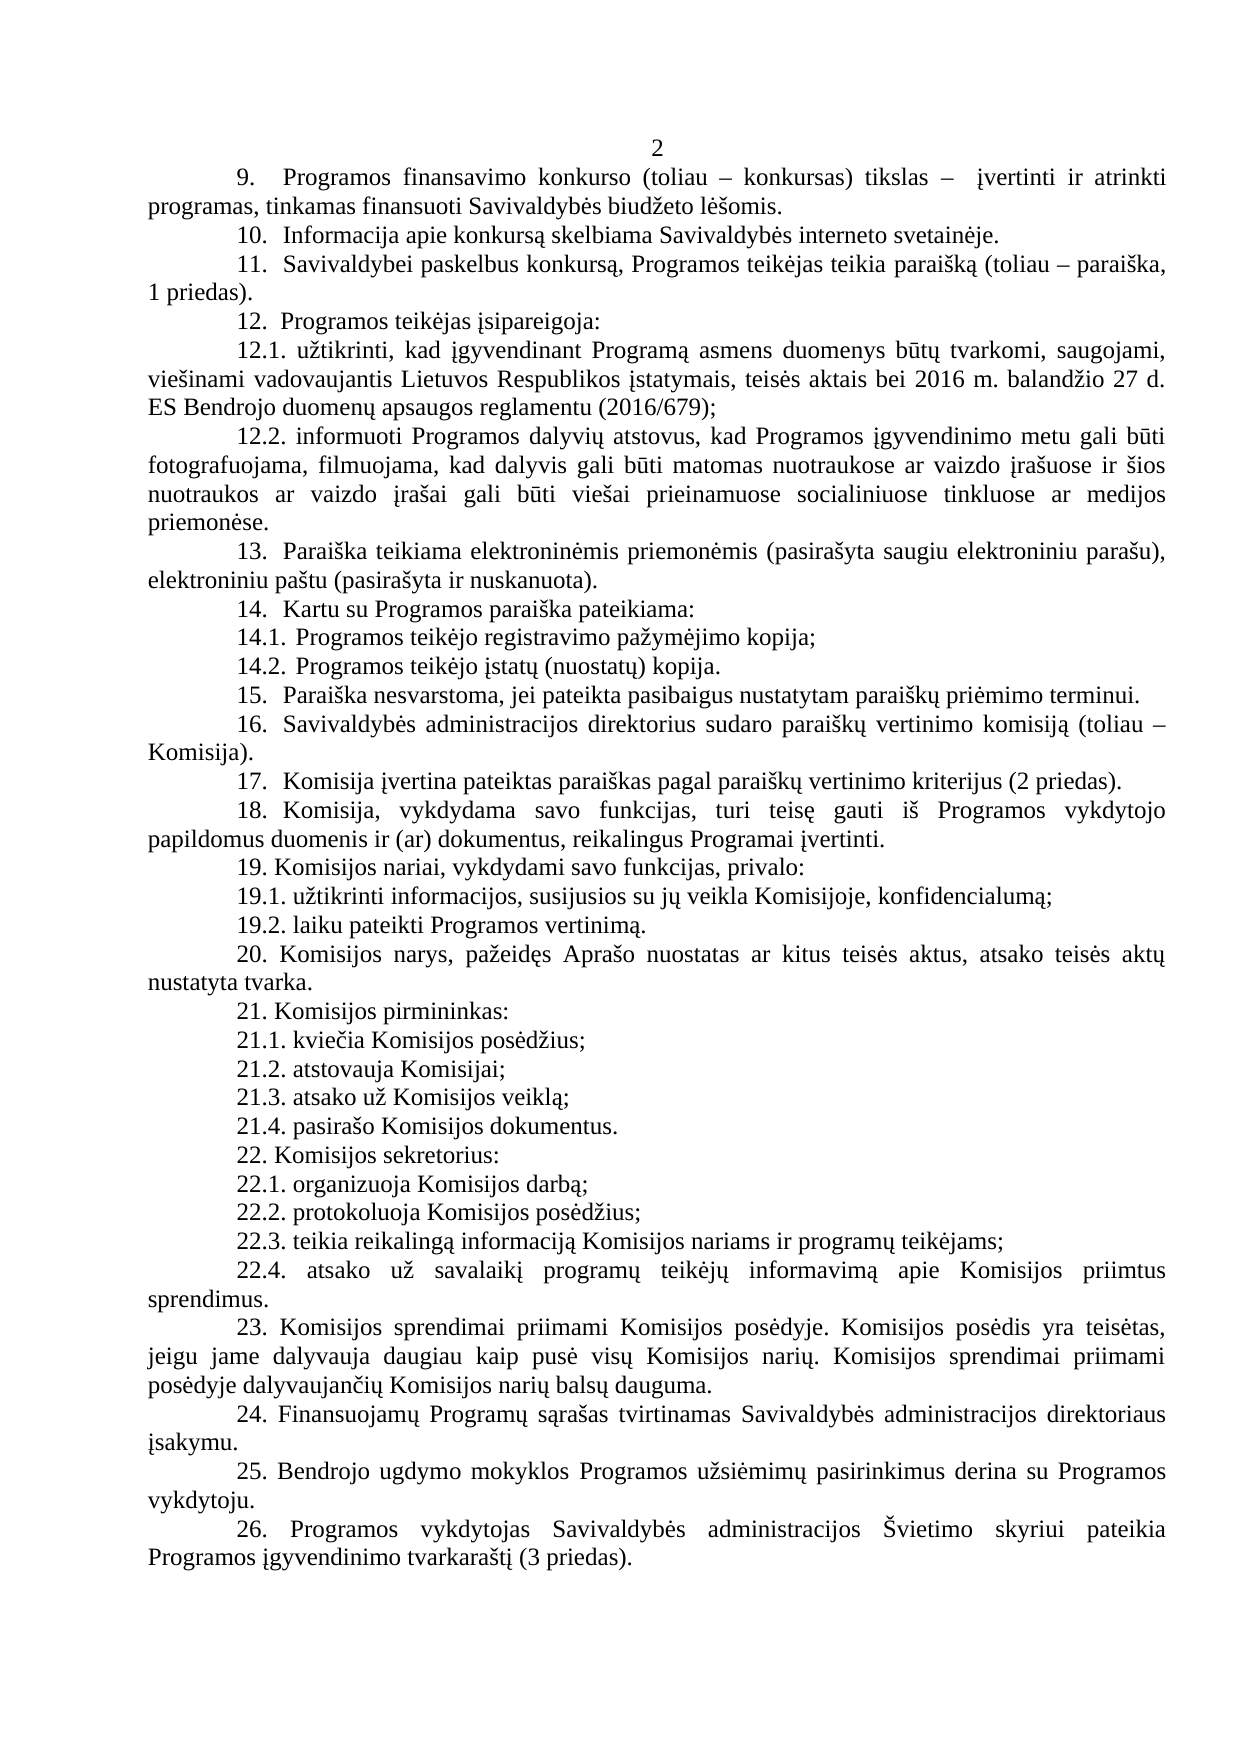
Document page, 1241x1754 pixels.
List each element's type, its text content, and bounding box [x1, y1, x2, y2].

text 26. Programos vykdytojas Savivaldybės administracijos Švietimo skyriui pateikia Programos įgyvendinimo tvarkaraštį (3 priedas). [148, 1514, 1167, 1571]
text 21.4. pasirašo Komisijos dokumentus. [148, 1111, 1167, 1140]
text 15. Paraiška nesvarstoma, jei pateikta pasibaigus nustatytam paraiškų priėmimo terminui. [148, 680, 1167, 709]
text 18. Komisija, vykdydama savo funkcijas, turi teisę gauti iš Programos vykdytojo papildomus duomenis ir (ar) dokumentus, reikalingus Programai įvertinti. [148, 795, 1167, 852]
text 21.2. atstovauja Komisijai; [148, 1054, 1167, 1082]
text 19.2. laiku pateikti Programos vertinimą. [148, 910, 1167, 939]
text 17. Komisija įvertina pateiktas paraiškas pagal paraiškų vertinimo kriterijus (2 priedas). [148, 766, 1167, 795]
text 21.3. atsako už Komisijos veiklą; [148, 1082, 1167, 1111]
text 22.2. protokoluoja Komisijos posėdžius; [148, 1197, 1167, 1226]
text 19.1. užtikrinti informacijos, susijusios su jų veikla Komisijoje, konfidencialumą; [148, 881, 1167, 910]
text 20. Komisijos narys, pažeidęs Aprašo nuostatas ar kitus teisės aktus, atsako teisės aktų nustatyta tvarka. [148, 939, 1167, 996]
text 24. Finansuojamų Programų sąrašas tvirtinamas Savivaldybės administracijos direktoriaus įsakymu. [148, 1399, 1167, 1456]
text 22.3. teikia reikalingą informaciją Komisijos nariams ir programų teikėjams; [148, 1226, 1167, 1255]
text 21.1. kviečia Komisijos posėdžius; [148, 1025, 1167, 1054]
text 12.1. užtikrinti, kad įgyvendinant Programą asmens duomenys būtų tvarkomi, saugojami, viešinami vadovaujantis Lietuvos Respublikos įstatymais, teisės aktais bei 2016 m. balandžio 27 d. ES Bendrojo duomenų apsaugos reglamentu (2016/679); [148, 335, 1167, 421]
text 11. Savivaldybei paskelbus konkursą, Programos teikėjas teikia paraišką (toliau – paraiška, 1 priedas). [148, 249, 1167, 306]
text 23. Komisijos sprendimai priimami Komisijos posėdyje. Komisijos posėdis yra teisėtas, jeigu jame dalyvauja daugiau kaip pusė visų Komisijos narių. Komisijos sprendimai priimami posėdyje dalyvaujančių Komisijos narių balsų dauguma. [148, 1312, 1167, 1399]
text 21. Komisijos pirmininkas: [148, 996, 1167, 1025]
text 12.2. informuoti Programos dalyvių atstovus, kad Programos įgyvendinimo metu gali būti fotografuojama, filmuojama, kad dalyvis gali būti matomas nuotraukose ar vaizdo įrašuose ir šios nuotraukos ar vaizdo įrašai gali būti viešai prieinamuose socialiniuose tinkluose ar medijos priemonėse. [148, 421, 1167, 536]
text 10. Informacija apie konkursą skelbiama Savivaldybės interneto svetainėje. [148, 220, 1167, 249]
text 14.2. Programos teikėjo įstatų (nuostatų) kopija. [236, 651, 1167, 680]
text 22.1. organizuoja Komisijos darbą; [148, 1169, 1167, 1197]
text 12. Programos teikėjas įsipareigoja: [148, 306, 1167, 335]
text 14.1. Programos teikėjo registravimo pažymėjimo kopija; [236, 622, 1167, 651]
text 22. Komisijos sekretorius: [148, 1140, 1167, 1169]
text 14. Kartu su Programos paraiška pateikiama: [148, 594, 1167, 622]
text 9. Programos finansavimo konkurso (toliau – konkursas) tikslas – įvertinti ir atrinkti programas, tinkamas finansuoti Savivaldybės biudžeto lėšomis. [148, 162, 1167, 220]
text 22.4. atsako už savalaikį programų teikėjų informavimą apie Komisijos priimtus sprendimus. [148, 1255, 1167, 1312]
text 16. Savivaldybės administracijos direktorius sudaro paraiškų vertinimo komisiją (toliau – Komisija). [148, 709, 1167, 766]
text 13. Paraiška teikiama elektroninėmis priemonėmis (pasirašyta saugiu elektroniniu parašu), elektroniniu paštu (pasirašyta ir nuskanuota). [148, 536, 1167, 594]
text 25. Bendrojo ugdymo mokyklos Programos užsiėmimų pasirinkimus derina su Programos vykdytoju. [148, 1456, 1167, 1514]
text 19. Komisijos nariai, vykdydami savo funkcijas, privalo: [148, 852, 1167, 881]
